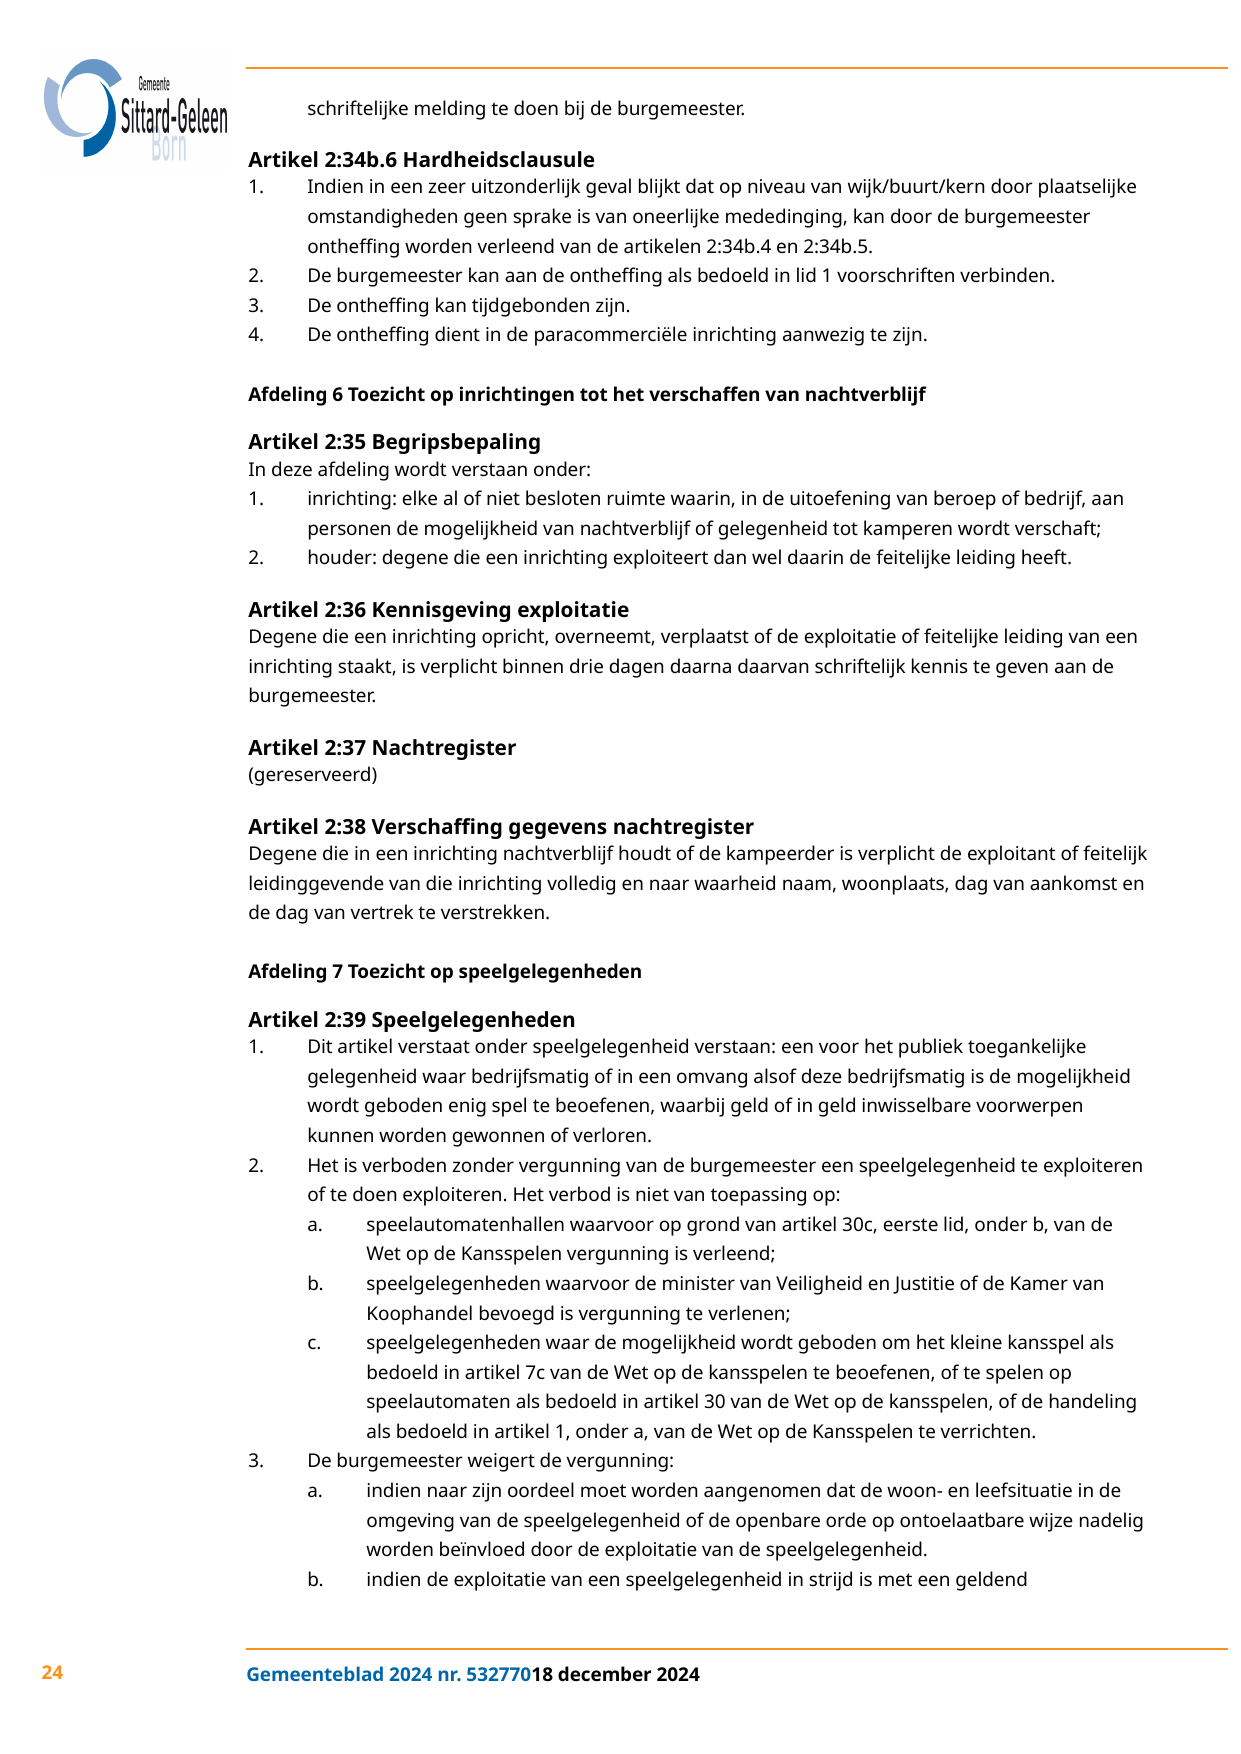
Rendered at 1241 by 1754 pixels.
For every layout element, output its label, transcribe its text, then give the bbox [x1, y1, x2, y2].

text Artikel 2:35 Begripsbepaling [248, 427, 1152, 456]
text Artikel 2:39 Speelgelegenheden [248, 1005, 1152, 1033]
text Degene die in een inrichting nachtverblijf houdt of de kampeerder is verplicht de exploitant of feitelijk leidinggevende van die inrichting volledig en naar waarheid naam, woonplaats, dag van aankomst en de dag van vertrek te verstrekken. [248, 840, 1152, 925]
list De burgemeester kan aan de ontheffing als bedoeld in lid 1 voorschriften verbinden. [248, 262, 1152, 288]
list speelgelegenheden waar de mogelijkheid wordt geboden om het kleine kansspel als bedoeld in artikel 7c van de Wet op de kansspelen te beoefenen, of te spelen op speelautomaten als bedoeld in artikel 30 van de Wet op de kansspelen, of de handeling als bedoeld in artikel 1, onder a, van de Wet op de Kansspelen te verrichten. [307, 1329, 1152, 1444]
list Dit artikel verstaat onder speelgelegenheid verstaan: een voor het publiek toegankelijke gelegenheid waar bedrijfsmatig of in een omvang alsof deze bedrijfsmatig is de mogelijkheid wordt geboden enig spel te beoefenen, waarbij geld of in geld inwisselbare voorwerpen kunnen worden gewonnen of verloren. [248, 1033, 1152, 1148]
text Degene die een inrichting opricht, overneemt, verplaatst of de exploitatie of feitelijke leiding van een inrichting staakt, is verplicht binnen drie dagen daarna daarvan schriftelijk kennis te geven aan de burgemeester. [248, 623, 1152, 708]
list De ontheffing dient in de paracommerciële inrichting aanwezig te zijn. [248, 322, 1152, 347]
text Artikel 2:37 Nachtregister [248, 733, 1152, 761]
text Afdeling 7 Toezicht op speelgelegenheden [248, 958, 1152, 984]
picture [41, 47, 231, 172]
text Artikel 2:34b.6 Hardheidsclausule [248, 145, 1152, 174]
text Afdeling 6 Toezicht op inrichtingen tot het verschaffen van nachtverblijf [248, 381, 1152, 406]
list inrichting: elke al of niet besloten ruimte waarin, in de uitoefening van beroep of bedrijf, aan personen de mogelijkheid van nachtverblijf of gelegenheid tot kamperen wordt verschaft; [248, 485, 1152, 541]
text Artikel 2:36 Kennisgeving exploitatie [248, 595, 1152, 623]
list De burgemeester weigert de vergunning: [248, 1448, 1152, 1473]
list De ontheffing kan tijdgebonden zijn. [248, 292, 1152, 318]
text (gereserveerd) [248, 761, 1152, 787]
list Indien in een zeer uitzonderlijk geval blijkt dat op niveau van wijk/buurt/kern door plaatselijke omstandigheden geen sprake is van oneerlijke mededinging, kan door de burgemeester ontheffing worden verleend van de artikelen 2:34b.4 en 2:34b.5. [248, 174, 1152, 258]
text Artikel 2:38 Verschaffing gegevens nachtregister [248, 812, 1152, 840]
list Het is verboden zonder vergunning van de burgemeester een speelgelegenheid te exploiteren of te doen exploiteren. Het verbod is niet van toepassing op: [248, 1152, 1152, 1207]
list schriftelijke melding te doen bij de burgemeester. [248, 95, 1152, 121]
list houder: degene die een inrichting exploiteert dan wel daarin de feitelijke leiding heeft. [248, 544, 1152, 570]
text In deze afdeling wordt verstaan onder: [248, 456, 1152, 481]
list speelautomatenhallen waarvoor op grond van artikel 30c, eerste lid, onder b, van de Wet op de Kansspelen vergunning is verleend; [307, 1211, 1152, 1266]
list indien naar zijn oordeel moet worden aangenomen dat de woon- en leefsituatie in de omgeving van de speelgelegenheid of de openbare orde op ontoelaatbare wijze nadelig worden beïnvloed door de exploitatie van de speelgelegenheid. [307, 1477, 1152, 1562]
list indien de exploitatie van een speelgelegenheid in strijd is met een geldend [307, 1566, 1152, 1592]
list speelgelegenheden waarvoor de minister van Veiligheid en Justitie of de Kamer van Koophandel bevoegd is vergunning te verlenen; [307, 1270, 1152, 1326]
